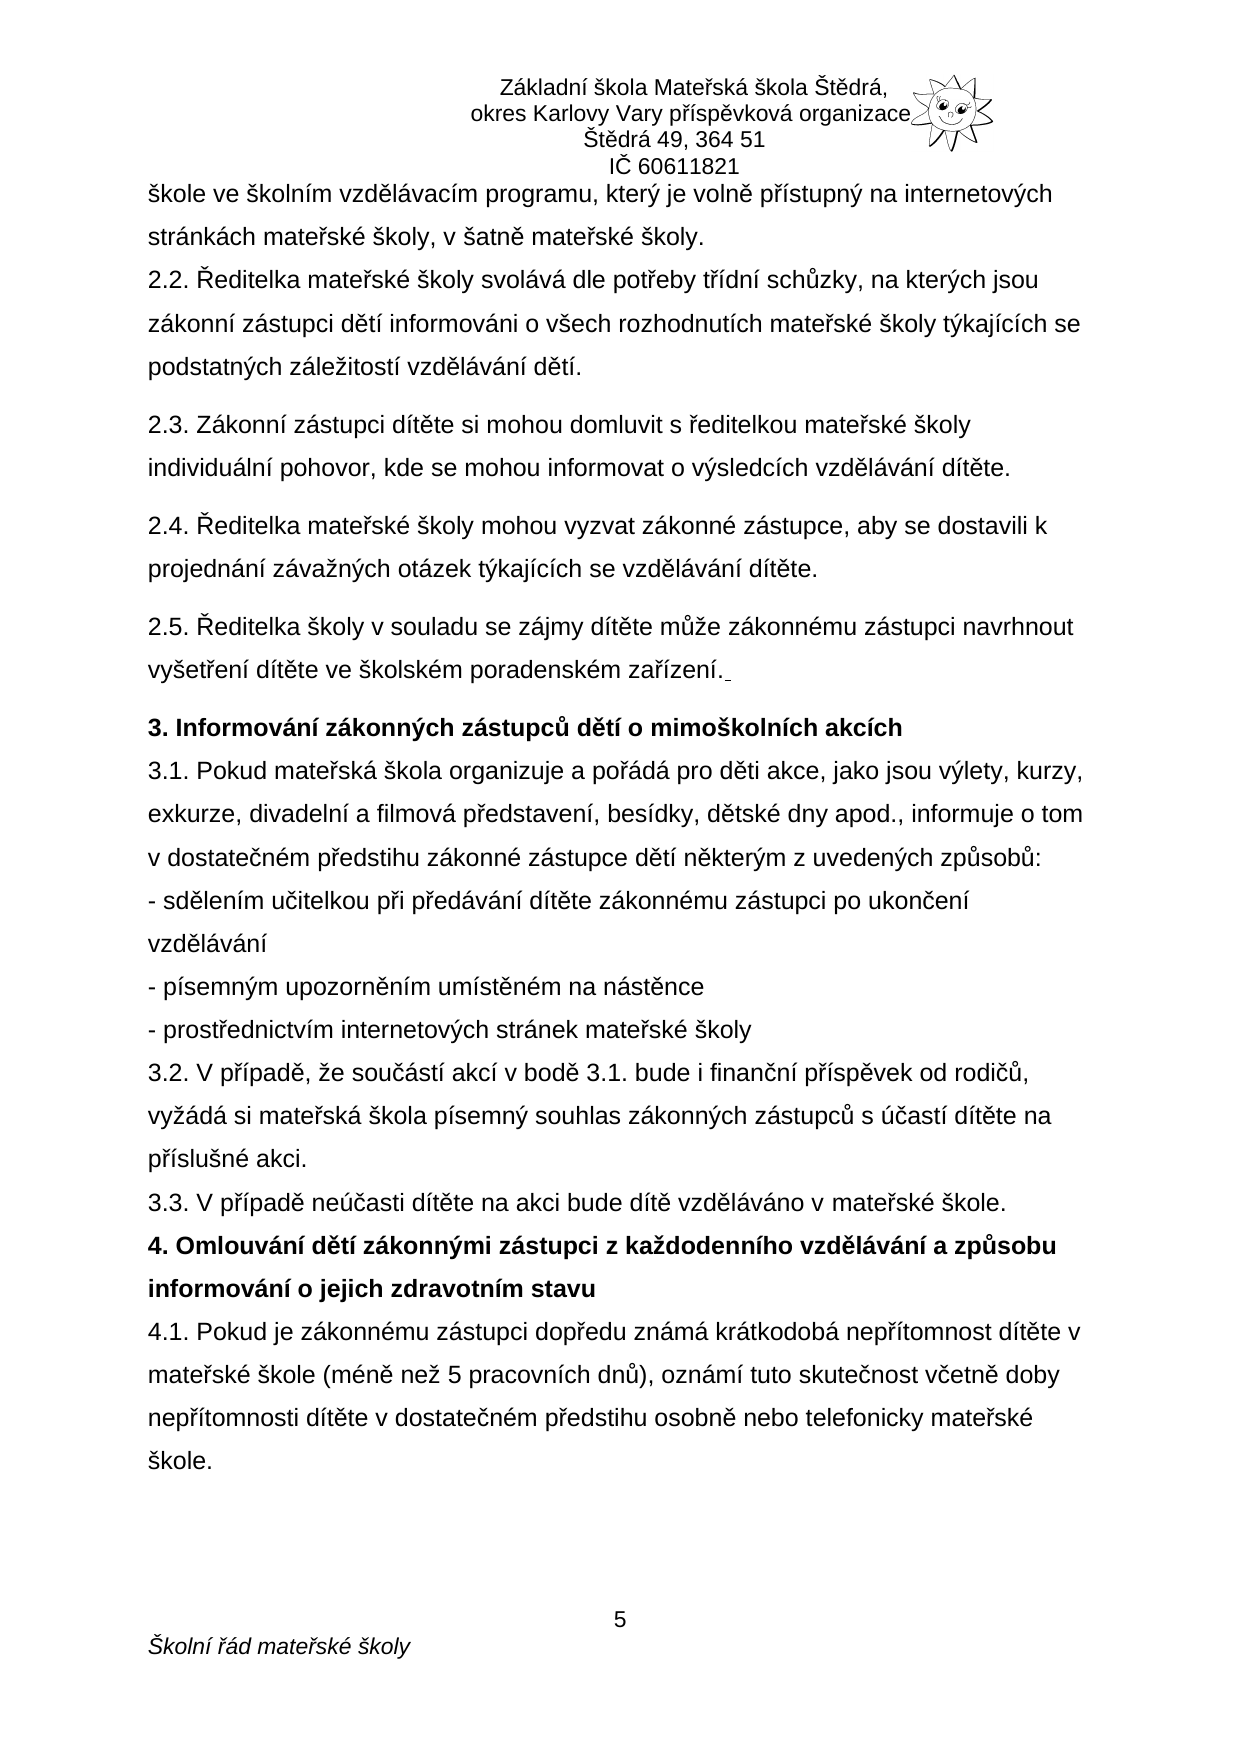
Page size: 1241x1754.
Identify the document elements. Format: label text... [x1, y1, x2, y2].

text 3.3. V případě neúčasti dítěte na akci bude dítě vzděláváno v mateřské škole. [148, 1187, 1093, 1216]
text 2.4. Ředitelka mateřské školy mohou vyzvat zákonné zástupce, aby se dostavili k projednání závažných otázek týkajících se vzdělávání dítěte. [148, 511, 1093, 583]
text 2.2. Ředitelka mateřské školy svolává dle potřeby třídní schůzky, na kterých jsou zákonní zástupci dětí informováni o všech rozhodnutích mateřské školy týkajících se podstatných záležitostí vzdělávání dětí. [148, 265, 1093, 380]
text - prostřednictvím internetových stránek mateřské školy [148, 1015, 1093, 1044]
text 4. Omlouvání dětí zákonnými zástupci z každodenního vzdělávání a způsobu informování o jejich zdravotním stavu [148, 1231, 1093, 1302]
text škole ve školním vzdělávacím programu, který je volně přístupný na internetových stránkách mateřské školy, v šatně mateřské školy. [148, 179, 1093, 251]
text 2.5. Ředitelka školy v souladu se zájmy dítěte může zákonnému zástupci navrhnout vyšetření dítěte ve školském poradenském zařízení. [148, 612, 1093, 684]
text 2.3. Zákonní zástupci dítěte si mohou domluvit s ředitelkou mateřské školy individuální pohovor, kde se mohou informovat o výsledcích vzdělávání dítěte. [148, 410, 1093, 482]
text - písemným upozorněním umístěném na nástěnce [148, 972, 1093, 1001]
text - sdělením učitelkou při předávání dítěte zákonnému zástupci po ukončení vzdělávání [148, 886, 1093, 957]
text 3. Informování zákonných zástupců dětí o mimoškolních akcích [148, 713, 1093, 742]
text 4.1. Pokud je zákonnému zástupci dopředu známá krátkodobá nepřítomnost dítěte v mateřské škole (méně než 5 pracovních dnů), oznámí tuto skutečnost včetně doby nepřítomnosti dítěte v dostatečném předstihu osobně nebo telefonicky mateřské škole. [148, 1317, 1093, 1475]
text 3.1. Pokud mateřská škola organizuje a pořádá pro děti akce, jako jsou výlety, kurzy, exkurze, divadelní a filmová představení, besídky, dětské dny apod., informuje o tom v dostatečném předstihu zákonné zástupce dětí některým z uvedených způsobů: [148, 756, 1093, 871]
text 3.2. V případě, že součástí akcí v bodě 3.1. bude i finanční příspěvek od rodičů, vyžádá si mateřská škola písemný souhlas zákonných zástupců s účastí dítěte na příslušné akci. [148, 1058, 1093, 1173]
